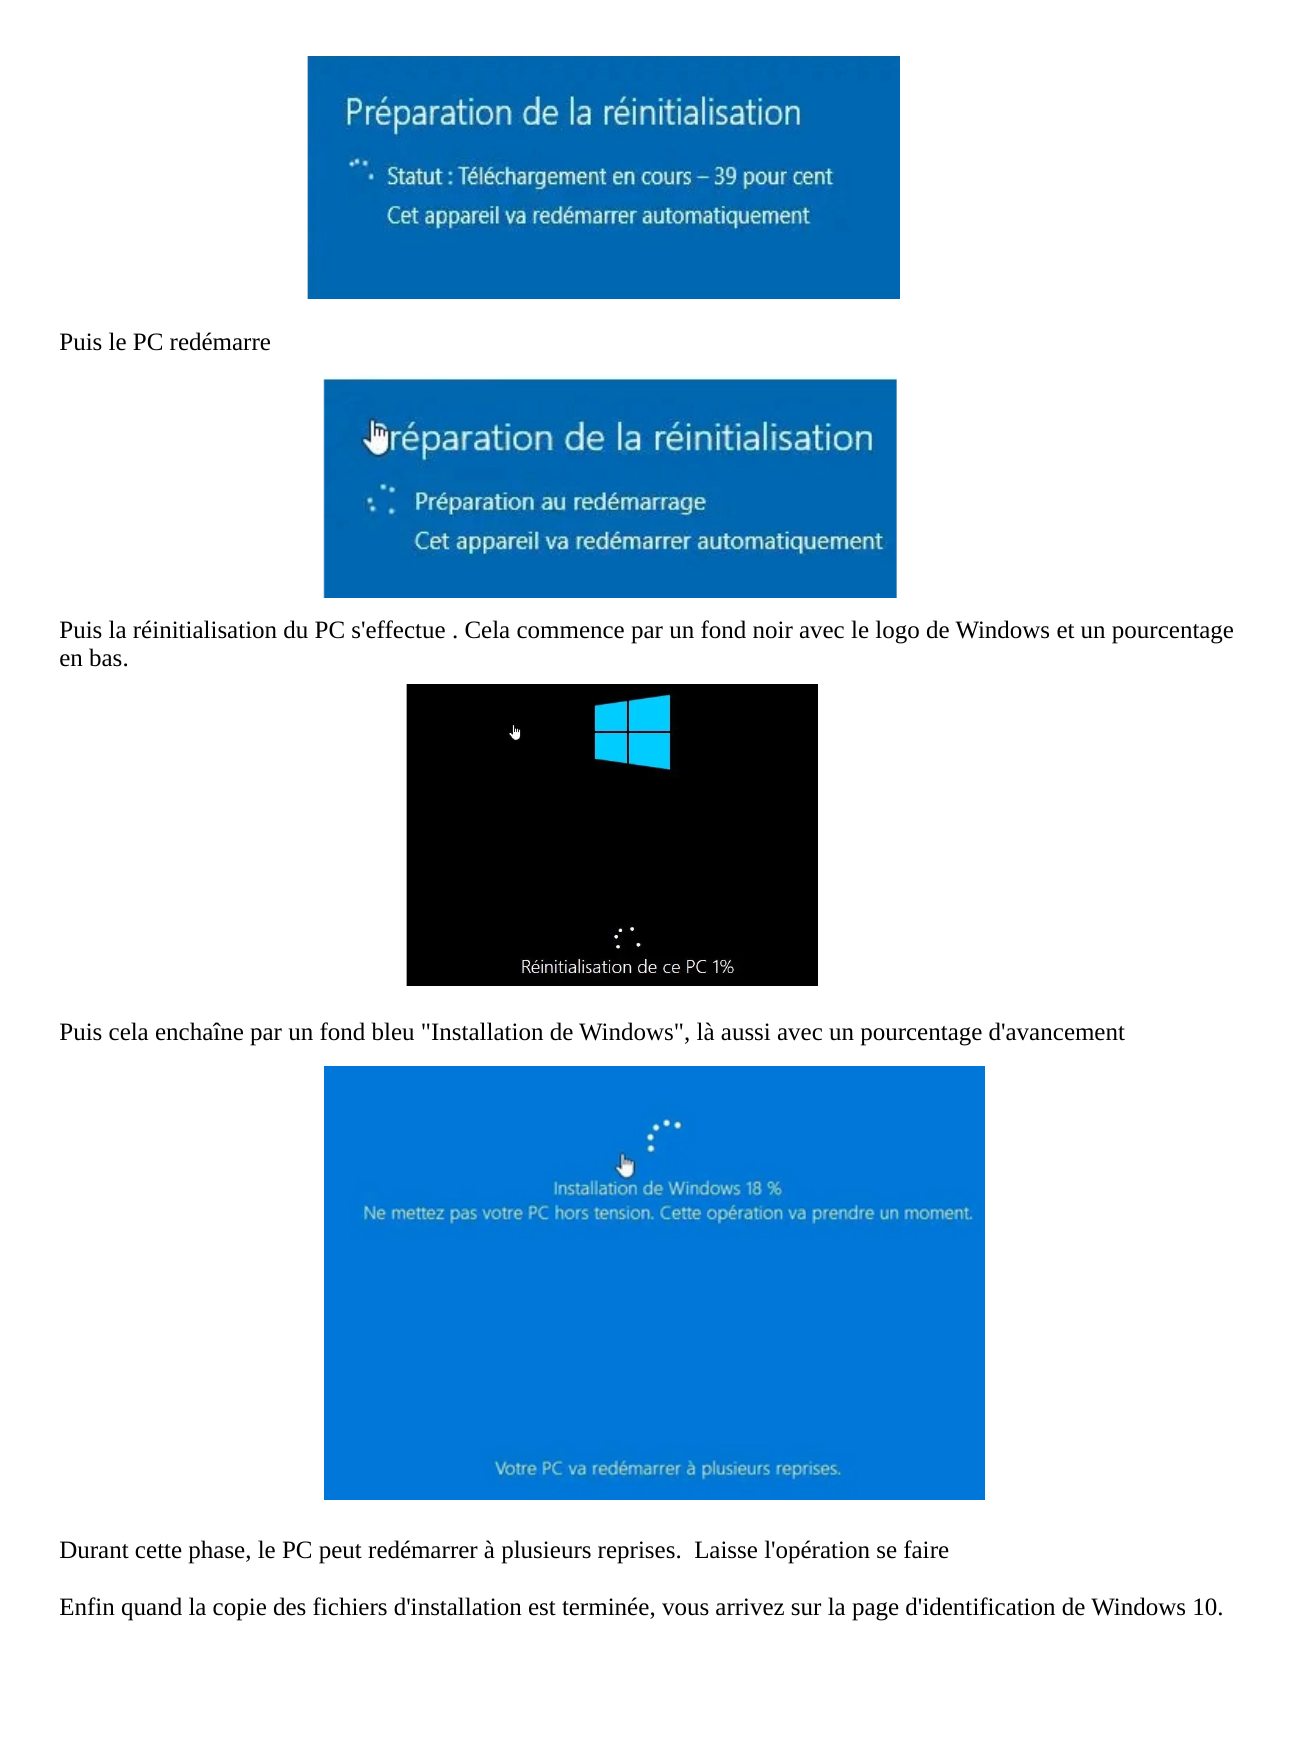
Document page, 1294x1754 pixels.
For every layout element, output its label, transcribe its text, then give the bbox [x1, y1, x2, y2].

picture [324, 1066, 985, 1500]
picture [318, 375, 897, 598]
text Puis cela enchaîne par un fond bleu "Installation de Windows", là aussi avec un pourcentage d'avancement [59, 1017, 1234, 1046]
picture [307, 56, 900, 299]
text Durant cette phase, le PC peut redémarrer à plusieurs reprises. Laisse l'opération se faire [59, 1535, 1234, 1563]
text Puis la réinitialisation du PC s'effectue . Cela commence par un fond noir avec le logo de Windows et un pourcentage en bas. [59, 615, 1234, 672]
picture [406, 684, 818, 986]
text Puis le PC redémarre [59, 327, 1234, 356]
text Enfin quand la copie des fichiers d'installation est terminée, vous arrivez sur la page d'identification de Windows 10. [59, 1592, 1234, 1650]
